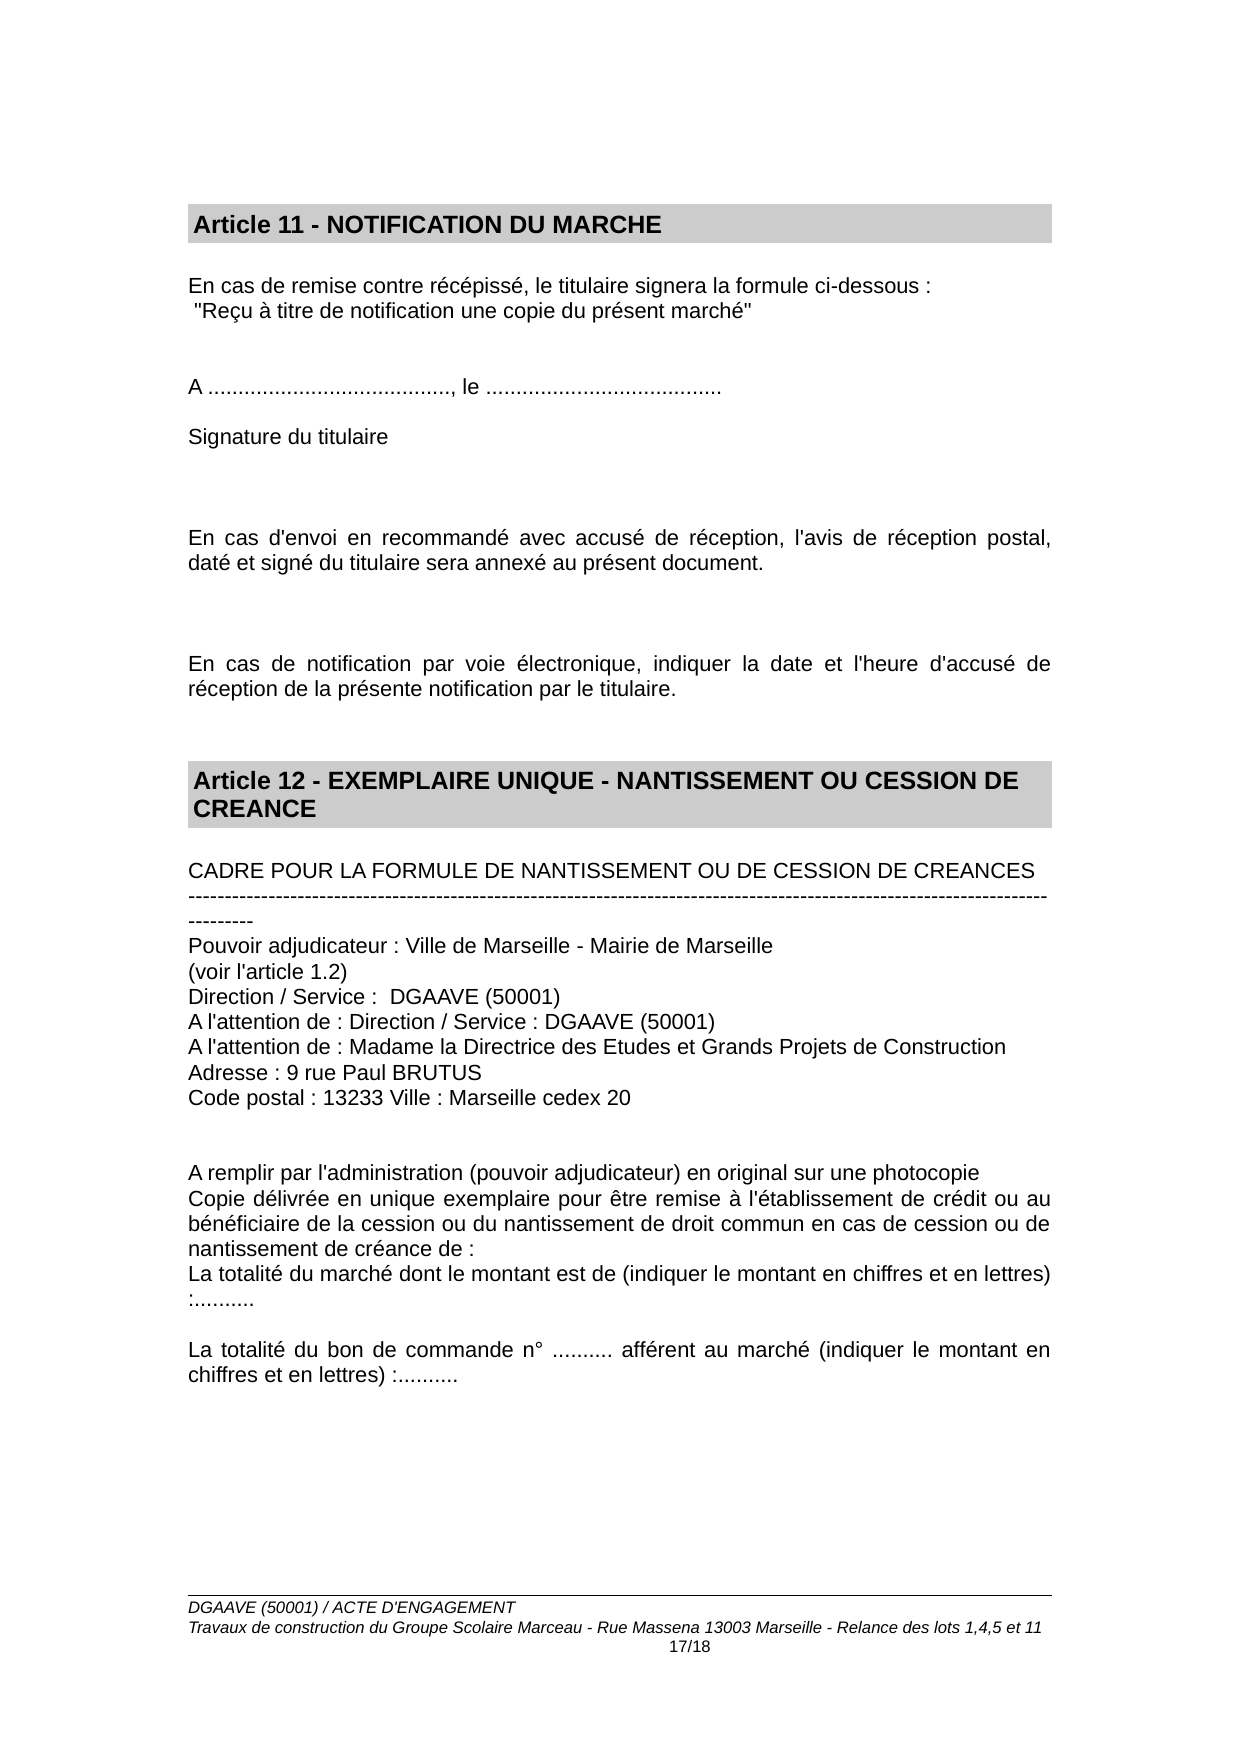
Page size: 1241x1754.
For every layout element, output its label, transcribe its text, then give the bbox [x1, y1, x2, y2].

text Adresse : 9 rue Paul BRUTUS [188, 1059, 1052, 1085]
text A remplir par l'administration (pouvoir adjudicateur) en original sur une photocopie [188, 1160, 1052, 1186]
text Signature du titulaire [188, 424, 1052, 449]
text "Reçu à titre de notification une copie du présent marché" [188, 298, 1052, 323]
text CADRE POUR LA FORMULE DE NANTISSEMENT OU DE CESSION DE CREANCES [188, 858, 1052, 883]
text La totalité du marché dont le montant est de (indiquer le montant en chiffres et en lettres) :.......... [188, 1261, 1052, 1312]
text En cas de notification par voie électronique, indiquer la date et l'heure d'accusé de réception de la présente notification par le titulaire. [188, 651, 1052, 702]
text ------------------------------------------------------------------------------------------------------------------------------- [188, 883, 1052, 933]
text (voir l'article 1.2) [188, 959, 1052, 984]
subtitle EXEMPLAIRE UNIQUE - NANTISSEMENT OU CESSION DE CREANCE [190, 763, 1050, 826]
text A l'attention de : Madame la Directrice des Etudes et Grands Projets de Construction [188, 1034, 1052, 1059]
text En cas d'envoi en recommandé avec accusé de réception, l'avis de réception postal, daté et signé du titulaire sera annexé au présent document. [188, 525, 1052, 576]
text Pouvoir adjudicateur : Ville de Marseille - Mairie de Marseille [188, 933, 1052, 959]
subtitle NOTIFICATION DU MARCHE [190, 207, 1050, 241]
text La totalité du bon de commande n° .......... afférent au marché (indiquer le montant en chiffres et en lettres) :.......... [188, 1337, 1052, 1387]
text En cas de remise contre récépissé, le titulaire signera la formule ci-dessous : [188, 273, 1052, 298]
text Code postal : 13233 Ville : Marseille cedex 20 [188, 1085, 1052, 1110]
text Copie délivrée en unique exemplaire pour être remise à l'établissement de crédit ou au bénéficiaire de la cession ou du nantissement de droit commun en cas de cession ou de nantissement de créance de : [188, 1186, 1052, 1261]
text Direction / Service : DGAAVE (50001) [188, 984, 1052, 1009]
text A ........................................, le ....................................... [188, 374, 1052, 399]
text A l'attention de : Direction / Service : DGAAVE (50001) [188, 1009, 1052, 1034]
